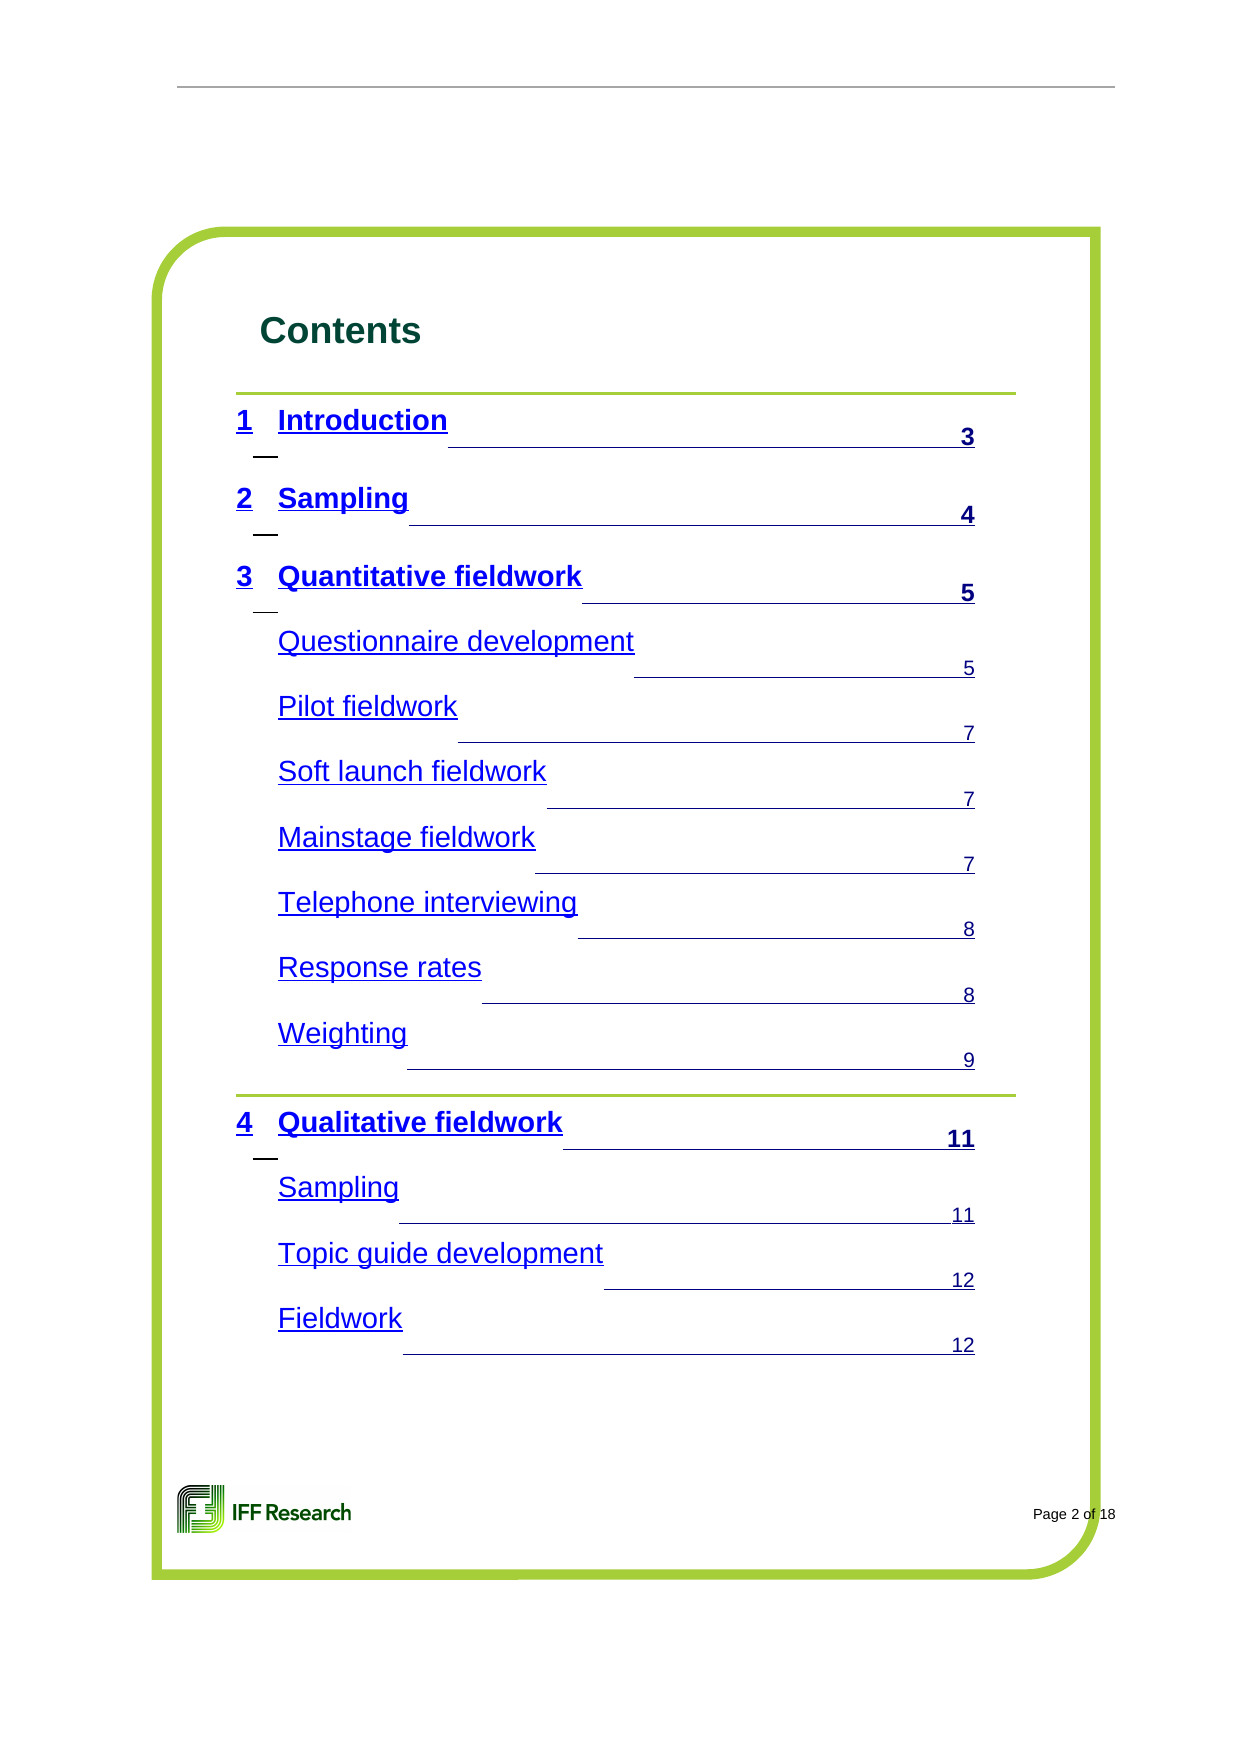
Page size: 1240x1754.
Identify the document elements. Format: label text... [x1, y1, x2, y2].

text Topic guide development 12 [278, 1236, 1016, 1301]
text Soft launch fieldwork 7 [278, 754, 1016, 820]
text 2 Sampling 4 [236, 469, 1016, 546]
text 4 Qualitative fieldwork 11 [236, 1097, 1016, 1170]
text Sampling 11 [278, 1170, 1016, 1236]
text Weighting 9 [278, 1016, 1016, 1081]
text Pilot fieldwork 7 [278, 689, 1016, 754]
text Mainstage fieldwork 7 [278, 820, 1016, 885]
text Fieldwork 12 [278, 1301, 1016, 1366]
text 3 Quantitative fieldwork 5 [236, 547, 1016, 624]
text Contents [236, 308, 1031, 368]
text Response rates 8 [278, 951, 1016, 1016]
text 1 Introduction 3 [236, 395, 1016, 468]
text Questionnaire development 5 [278, 624, 1016, 689]
text Telephone interviewing 8 [278, 885, 1016, 951]
